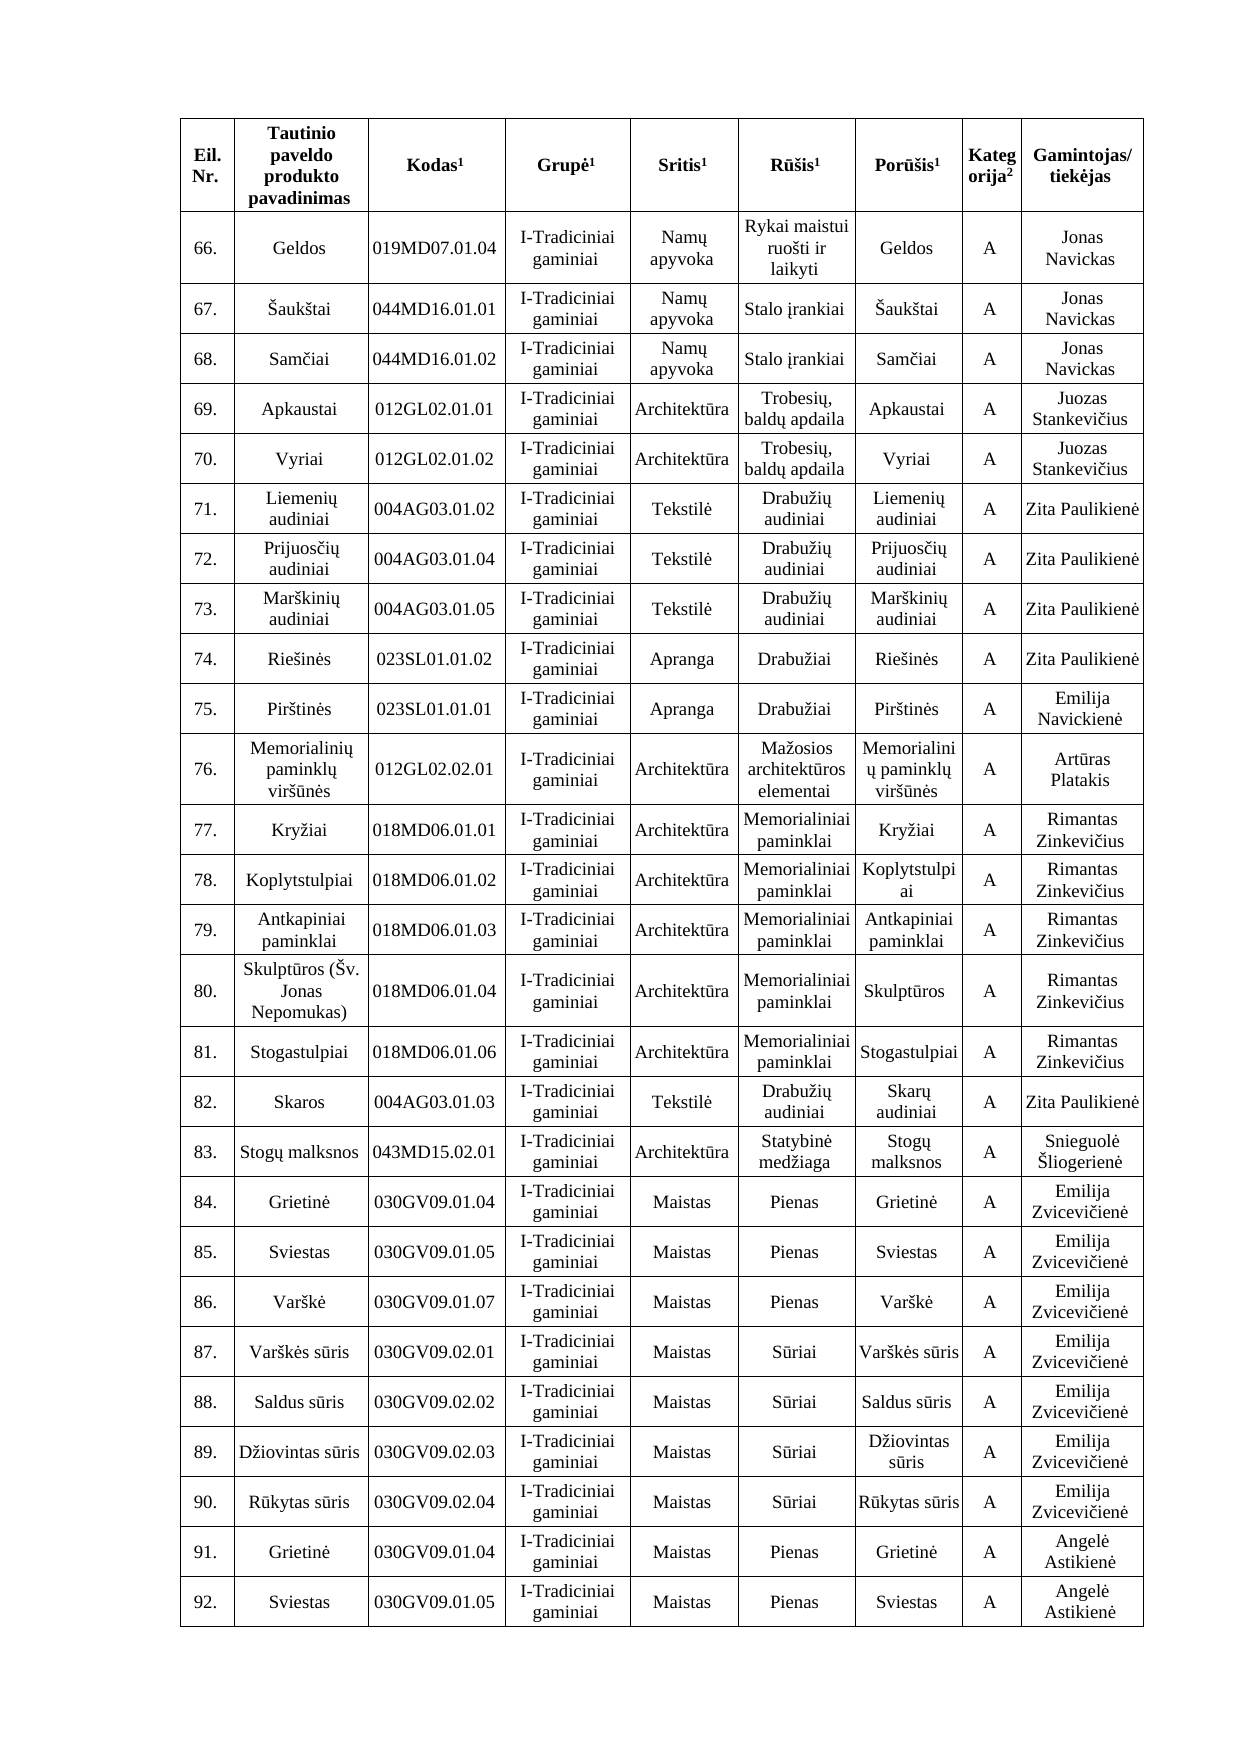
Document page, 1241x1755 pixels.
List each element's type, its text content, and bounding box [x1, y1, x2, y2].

table_cell Memorialiniai paminklai [739, 955, 855, 1026]
table_cell Jonas Navickas [1022, 212, 1143, 283]
table_cell 75. [181, 684, 234, 733]
table_cell Mažosios architektūros elementai [739, 734, 855, 804]
table_header Porūšis1 [856, 119, 962, 211]
table_cell 91. [181, 1527, 234, 1576]
table_cell 030GV09.01.05 [369, 1227, 505, 1276]
table_cell 023SL01.01.02 [369, 634, 505, 683]
table_cell Jonas Navickas [1022, 334, 1143, 383]
table_cell I-Tradiciniai gaminiai [506, 1577, 630, 1626]
table_cell Memorialiniai paminklai [739, 905, 855, 954]
table_cell I-Tradiciniai gaminiai [506, 1177, 630, 1226]
table_cell Pienas [739, 1177, 855, 1226]
table_cell Zita Paulikienė [1022, 1077, 1143, 1126]
table_cell Sūriai [739, 1327, 855, 1376]
table_cell Maistas [631, 1527, 738, 1576]
table_cell Apranga [631, 634, 738, 683]
table_cell I-Tradiciniai gaminiai [506, 1327, 630, 1376]
table_cell Drabužių audiniai [739, 484, 855, 533]
table_cell Pienas [739, 1577, 855, 1626]
table_cell 030GV09.02.03 [369, 1427, 505, 1476]
table_cell Pienas [739, 1277, 855, 1326]
table_cell Emilija Zvicevičienė [1022, 1177, 1143, 1226]
table_cell 012GL02.01.01 [369, 384, 505, 433]
table_cell I-Tradiciniai gaminiai [506, 1077, 630, 1126]
table_cell Maistas [631, 1177, 738, 1226]
table_cell Rūkytas sūris [235, 1477, 368, 1526]
table_cell Geldos [235, 212, 368, 283]
table_cell Drabužių audiniai [739, 534, 855, 583]
table_cell 67. [181, 284, 234, 333]
table_cell Saldus sūris [235, 1377, 368, 1426]
table_cell Rykai maistui ruošti ir laikyti [739, 212, 855, 283]
table_cell A [963, 805, 1021, 854]
table_cell Trobesių, baldų apdaila [739, 434, 855, 483]
table_cell 83. [181, 1127, 234, 1176]
table_cell Tekstilė [631, 534, 738, 583]
table_cell 004AG03.01.02 [369, 484, 505, 533]
table_cell Marškinių audiniai [235, 584, 368, 633]
table_cell 84. [181, 1177, 234, 1226]
table_cell Liemenių audiniai [856, 484, 962, 533]
table_cell Architektūra [631, 905, 738, 954]
table_cell A [963, 1327, 1021, 1376]
table_cell A [963, 384, 1021, 433]
table_cell Grietinė [235, 1177, 368, 1226]
table_cell 78. [181, 855, 234, 904]
table_cell A [963, 855, 1021, 904]
table_cell Trobesių, baldų apdaila [739, 384, 855, 433]
table_cell Stalo įrankiai [739, 334, 855, 383]
table_cell Architektūra [631, 384, 738, 433]
table_cell 69. [181, 384, 234, 433]
table_cell 76. [181, 734, 234, 804]
table_cell I-Tradiciniai gaminiai [506, 634, 630, 683]
table_cell Skaros [235, 1077, 368, 1126]
table_cell Namų apyvoka [631, 334, 738, 383]
table_cell Prijuosčių audiniai [235, 534, 368, 583]
table_cell 030GV09.02.02 [369, 1377, 505, 1426]
table_cell 89. [181, 1427, 234, 1476]
table_cell Emilija Zvicevičienė [1022, 1377, 1143, 1426]
table_cell Architektūra [631, 805, 738, 854]
table_cell Geldos [856, 212, 962, 283]
table_cell I-Tradiciniai gaminiai [506, 1027, 630, 1076]
table_cell 030GV09.01.07 [369, 1277, 505, 1326]
table_header Sritis1 [631, 119, 738, 211]
table_cell Sviestas [235, 1227, 368, 1276]
table_cell 82. [181, 1077, 234, 1126]
table_header Kodas1 [369, 119, 505, 211]
table_cell 012GL02.02.01 [369, 734, 505, 804]
table_cell Pienas [739, 1527, 855, 1576]
table_cell Skarų audiniai [856, 1077, 962, 1126]
table_cell Rimantas Zinkevičius [1022, 805, 1143, 854]
table_cell Emilija Zvicevičienė [1022, 1477, 1143, 1526]
table_cell A [963, 1377, 1021, 1426]
table_cell Stogų malksnos [856, 1127, 962, 1176]
table_cell Zita Paulikienė [1022, 484, 1143, 533]
table_cell I-Tradiciniai gaminiai [506, 855, 630, 904]
table_cell Pirštinės [235, 684, 368, 733]
table_cell 019MD07.01.04 [369, 212, 505, 283]
table_cell 030GV09.02.04 [369, 1477, 505, 1526]
table_cell Rimantas Zinkevičius [1022, 955, 1143, 1026]
table_cell I-Tradiciniai gaminiai [506, 534, 630, 583]
table_cell Architektūra [631, 434, 738, 483]
table_cell Stogastulpiai [856, 1027, 962, 1076]
table_cell Samčiai [856, 334, 962, 383]
table_cell 004AG03.01.03 [369, 1077, 505, 1126]
table_cell Memorialinių paminklų viršūnės [235, 734, 368, 804]
table_cell Varškė [856, 1277, 962, 1326]
table_cell Sūriai [739, 1427, 855, 1476]
table_cell Drabužiai [739, 634, 855, 683]
table_cell I-Tradiciniai gaminiai [506, 734, 630, 804]
table_cell Memorialiniai paminklai [739, 855, 855, 904]
table_cell 86. [181, 1277, 234, 1326]
table_cell 73. [181, 584, 234, 633]
table_cell Liemenių audiniai [235, 484, 368, 533]
table_cell Drabužių audiniai [739, 584, 855, 633]
table_cell Apranga [631, 684, 738, 733]
table_cell I-Tradiciniai gaminiai [506, 384, 630, 433]
table_cell 74. [181, 634, 234, 683]
table_cell I-Tradiciniai gaminiai [506, 905, 630, 954]
table_cell Varškės sūris [235, 1327, 368, 1376]
table_cell Maistas [631, 1477, 738, 1526]
table_cell 71. [181, 484, 234, 533]
table_cell 030GV09.01.05 [369, 1577, 505, 1626]
table_cell 80. [181, 955, 234, 1026]
table_cell 018MD06.01.02 [369, 855, 505, 904]
table_cell Drabužiai [739, 684, 855, 733]
table_cell 004AG03.01.04 [369, 534, 505, 583]
table_header Tautinio paveldo produkto pavadinimas [235, 119, 368, 211]
table_cell Tekstilė [631, 484, 738, 533]
table_cell Architektūra [631, 855, 738, 904]
table_cell A [963, 484, 1021, 533]
table_header Grupė1 [506, 119, 630, 211]
table_cell Koplytstulpiai [856, 855, 962, 904]
table_cell I-Tradiciniai gaminiai [506, 584, 630, 633]
table_cell A [963, 1527, 1021, 1576]
table_cell I-Tradiciniai gaminiai [506, 1527, 630, 1576]
table_cell Šaukštai [856, 284, 962, 333]
table_cell Rimantas Zinkevičius [1022, 905, 1143, 954]
table_cell Rūkytas sūris [856, 1477, 962, 1526]
table_cell Statybinė medžiaga [739, 1127, 855, 1176]
table_cell Architektūra [631, 1127, 738, 1176]
table_cell 044MD16.01.01 [369, 284, 505, 333]
table_cell Varškės sūris [856, 1327, 962, 1376]
table_cell Emilija Zvicevičienė [1022, 1327, 1143, 1376]
table_cell 018MD06.01.03 [369, 905, 505, 954]
table_cell Maistas [631, 1577, 738, 1626]
table_cell Tekstilė [631, 1077, 738, 1126]
table_cell A [963, 1427, 1021, 1476]
table_cell A [963, 1477, 1021, 1526]
table_cell Pienas [739, 1227, 855, 1276]
table_cell Riešinės [856, 634, 962, 683]
table_cell Emilija Navickienė [1022, 684, 1143, 733]
table_cell Drabužių audiniai [739, 1077, 855, 1126]
table_cell 87. [181, 1327, 234, 1376]
table_cell 81. [181, 1027, 234, 1076]
table_cell 90. [181, 1477, 234, 1526]
table_cell 043MD15.02.01 [369, 1127, 505, 1176]
table_cell A [963, 684, 1021, 733]
table_cell 044MD16.01.02 [369, 334, 505, 383]
table_header Rūšis1 [739, 119, 855, 211]
table_cell Grietinė [856, 1177, 962, 1226]
table_cell A [963, 584, 1021, 633]
table_cell A [963, 334, 1021, 383]
table_cell Sūriai [739, 1477, 855, 1526]
table_cell I-Tradiciniai gaminiai [506, 334, 630, 383]
table_cell 72. [181, 534, 234, 583]
table_cell Tekstilė [631, 584, 738, 633]
table_cell A [963, 534, 1021, 583]
table_cell I-Tradiciniai gaminiai [506, 1427, 630, 1476]
table_cell 004AG03.01.05 [369, 584, 505, 633]
table_cell Grietinė [856, 1527, 962, 1576]
table_cell I-Tradiciniai gaminiai [506, 1227, 630, 1276]
table_cell Memorialiniai paminklai [739, 1027, 855, 1076]
table_cell Architektūra [631, 955, 738, 1026]
table_cell Prijuosčių audiniai [856, 534, 962, 583]
table_cell Angelė Astikienė [1022, 1577, 1143, 1626]
table_cell 68. [181, 334, 234, 383]
table_cell 77. [181, 805, 234, 854]
table_cell Emilija Zvicevičienė [1022, 1427, 1143, 1476]
table_cell I-Tradiciniai gaminiai [506, 955, 630, 1026]
table_cell Skulptūros (Šv. Jonas Nepomukas) [235, 955, 368, 1026]
table_cell I-Tradiciniai gaminiai [506, 1477, 630, 1526]
table_cell Samčiai [235, 334, 368, 383]
table_cell Džiovintas sūris [856, 1427, 962, 1476]
table_cell A [963, 1127, 1021, 1176]
table_cell Stogų malksnos [235, 1127, 368, 1176]
table_cell Memorialinių paminklų viršūnės [856, 734, 962, 804]
table_cell Juozas Stankevičius [1022, 384, 1143, 433]
table_cell A [963, 734, 1021, 804]
table_cell Emilija Zvicevičienė [1022, 1277, 1143, 1326]
table_cell Antkapiniai paminklai [856, 905, 962, 954]
table_cell Memorialiniai paminklai [739, 805, 855, 854]
table_cell I-Tradiciniai gaminiai [506, 805, 630, 854]
table_cell 030GV09.01.04 [369, 1177, 505, 1226]
table_cell Kryžiai [235, 805, 368, 854]
table_cell A [963, 1277, 1021, 1326]
table_cell 012GL02.01.02 [369, 434, 505, 483]
table_cell 79. [181, 905, 234, 954]
table_cell 85. [181, 1227, 234, 1276]
table_cell A [963, 905, 1021, 954]
table_cell Maistas [631, 1427, 738, 1476]
table_cell Vyriai [856, 434, 962, 483]
table_cell Apkaustai [235, 384, 368, 433]
table_cell Maistas [631, 1327, 738, 1376]
table_header Eil. Nr. [181, 119, 234, 211]
table_cell I-Tradiciniai gaminiai [506, 684, 630, 733]
table_cell 023SL01.01.01 [369, 684, 505, 733]
table_cell Pirštinės [856, 684, 962, 733]
table_cell Antkapiniai paminklai [235, 905, 368, 954]
table_cell Apkaustai [856, 384, 962, 433]
table_cell Sūriai [739, 1377, 855, 1426]
table_cell Architektūra [631, 734, 738, 804]
table_cell Marškinių audiniai [856, 584, 962, 633]
table_cell Riešinės [235, 634, 368, 683]
table_cell A [963, 1077, 1021, 1126]
table_cell Kryžiai [856, 805, 962, 854]
table_cell Maistas [631, 1227, 738, 1276]
table_cell Rimantas Zinkevičius [1022, 1027, 1143, 1076]
table_cell Zita Paulikienė [1022, 584, 1143, 633]
table_cell 030GV09.02.01 [369, 1327, 505, 1376]
table_cell Maistas [631, 1277, 738, 1326]
table_cell Snieguolė Šliogerienė [1022, 1127, 1143, 1176]
table_header Kategorija2 [963, 119, 1021, 211]
table_cell Šaukštai [235, 284, 368, 333]
table_cell Architektūra [631, 1027, 738, 1076]
table_cell Skulptūros [856, 955, 962, 1026]
table_cell Grietinė [235, 1527, 368, 1576]
table_cell 88. [181, 1377, 234, 1426]
table_cell A [963, 284, 1021, 333]
table_cell 018MD06.01.01 [369, 805, 505, 854]
table_cell Vyriai [235, 434, 368, 483]
table_cell I-Tradiciniai gaminiai [506, 284, 630, 333]
table_cell A [963, 1227, 1021, 1276]
table_cell Saldus sūris [856, 1377, 962, 1426]
table_cell Koplytstulpiai [235, 855, 368, 904]
table_header Gamintojas/ tiekėjas [1022, 119, 1143, 211]
table_cell I-Tradiciniai gaminiai [506, 212, 630, 283]
table_cell 92. [181, 1577, 234, 1626]
table_cell I-Tradiciniai gaminiai [506, 434, 630, 483]
table_cell A [963, 212, 1021, 283]
table_cell Artūras Platakis [1022, 734, 1143, 804]
table_cell 66. [181, 212, 234, 283]
table_cell Zita Paulikienė [1022, 534, 1143, 583]
table_cell I-Tradiciniai gaminiai [506, 1127, 630, 1176]
table_cell Rimantas Zinkevičius [1022, 855, 1143, 904]
table_cell 030GV09.01.04 [369, 1527, 505, 1576]
table_cell I-Tradiciniai gaminiai [506, 1277, 630, 1326]
table_cell Sviestas [856, 1227, 962, 1276]
table_cell Namų apyvoka [631, 284, 738, 333]
table_cell Zita Paulikienė [1022, 634, 1143, 683]
table_cell A [963, 434, 1021, 483]
table_cell I-Tradiciniai gaminiai [506, 1377, 630, 1426]
table_cell A [963, 1177, 1021, 1226]
table_cell Jonas Navickas [1022, 284, 1143, 333]
table_cell Varškė [235, 1277, 368, 1326]
table_cell A [963, 955, 1021, 1026]
table_cell 018MD06.01.04 [369, 955, 505, 1026]
table_cell I-Tradiciniai gaminiai [506, 484, 630, 533]
table_cell Sviestas [856, 1577, 962, 1626]
table_cell 018MD06.01.06 [369, 1027, 505, 1076]
table_cell Namų apyvoka [631, 212, 738, 283]
table_cell 70. [181, 434, 234, 483]
table_cell Angelė Astikienė [1022, 1527, 1143, 1576]
table_cell Džiovintas sūris [235, 1427, 368, 1476]
table_cell Sviestas [235, 1577, 368, 1626]
table_cell Maistas [631, 1377, 738, 1426]
table_cell A [963, 634, 1021, 683]
table_cell Juozas Stankevičius [1022, 434, 1143, 483]
table_cell A [963, 1577, 1021, 1626]
table_cell Stogastulpiai [235, 1027, 368, 1076]
table_cell A [963, 1027, 1021, 1076]
table_cell Emilija Zvicevičienė [1022, 1227, 1143, 1276]
table_cell Stalo įrankiai [739, 284, 855, 333]
